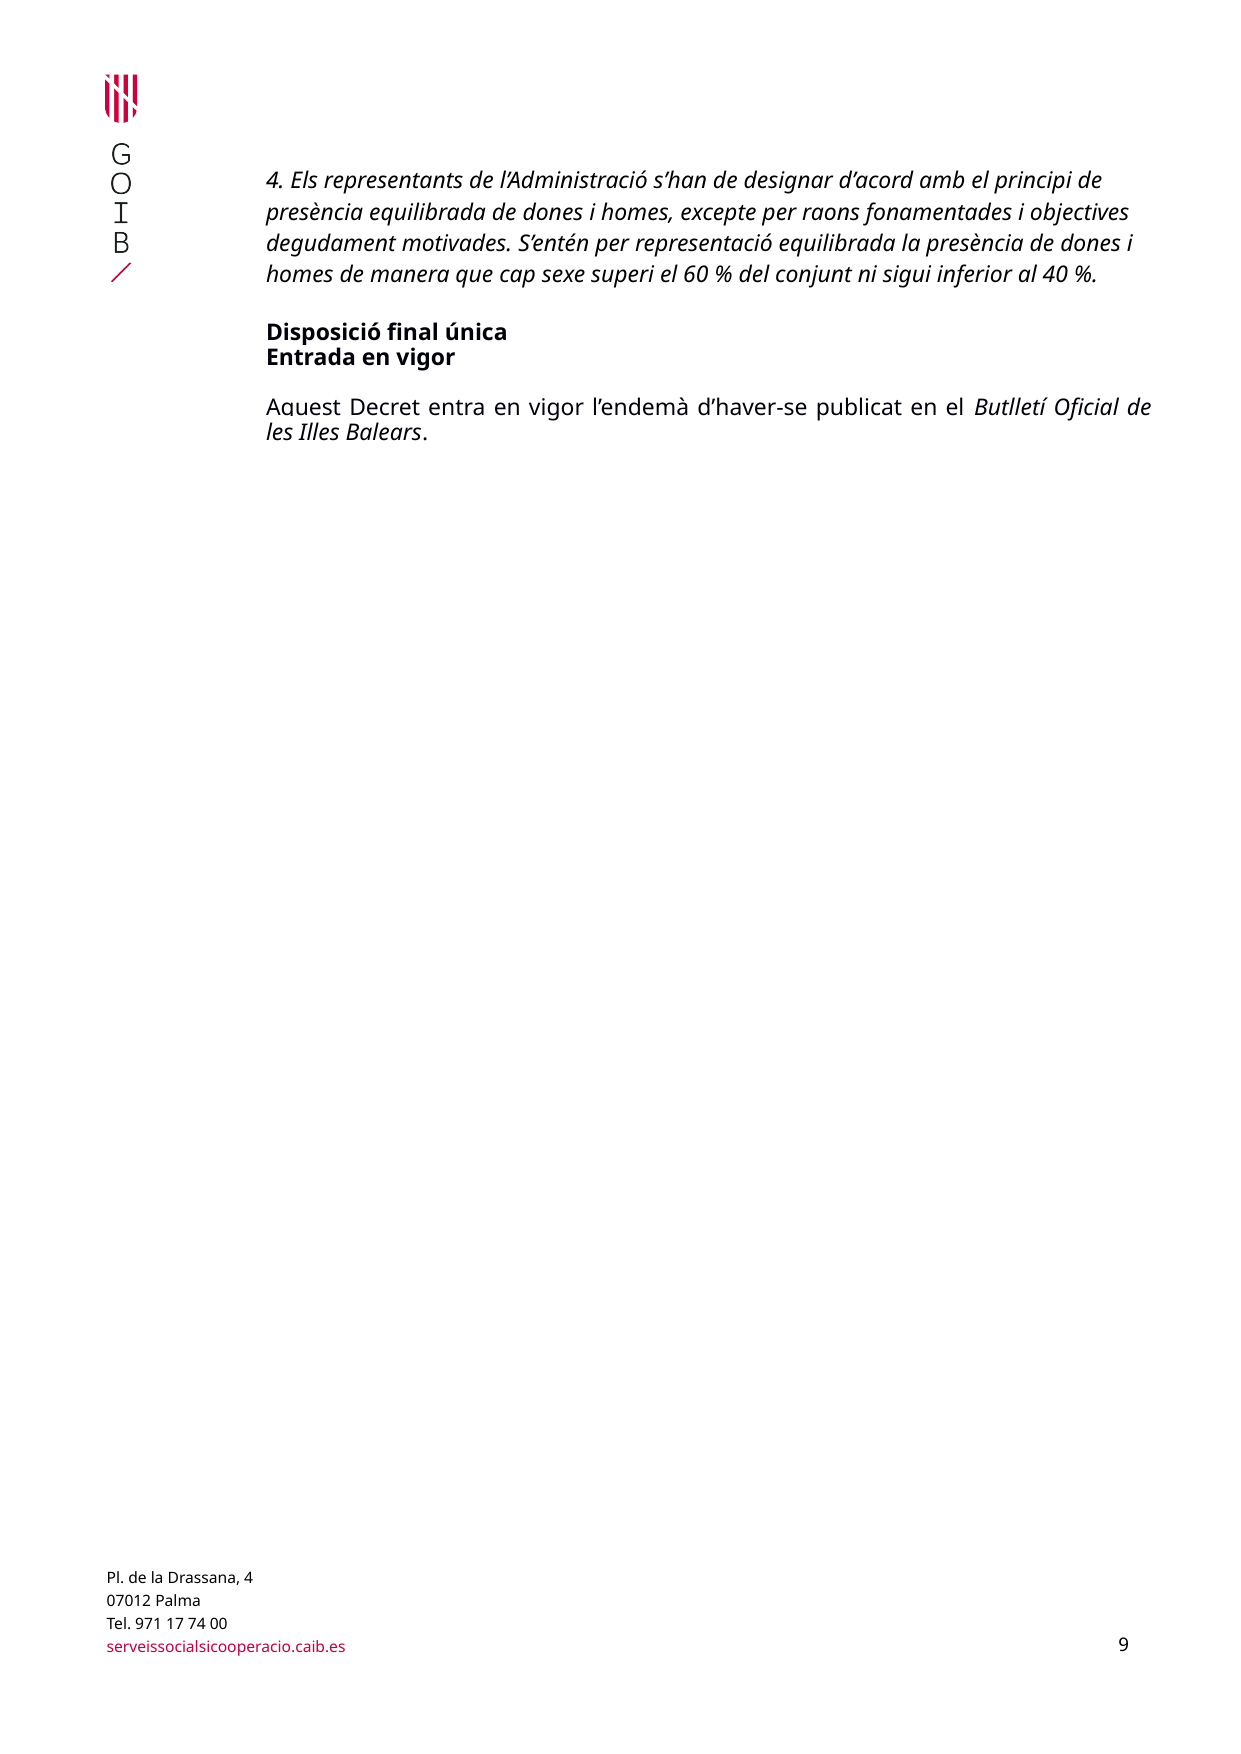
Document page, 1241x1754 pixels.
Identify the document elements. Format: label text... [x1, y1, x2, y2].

text Aquest Decret entra en vigor l’endemà d’haver-se publicat en el Butlletí Oficial de les Illes Balears. [266, 395, 1152, 445]
picture [76, 51, 166, 313]
text 4. Els representants de l’Administració s’han de designar d’acord amb el principi de presència equilibrada de dones i homes, excepte per raons fonamentades i objectives degudament motivades. S’entén per representació equilibrada la presència de dones i homes de manera que cap sexe superi el 60 % del conjunt ni sigui inferior al 40 %. [266, 164, 1152, 289]
text Entrada en vigor [266, 345, 1152, 370]
text Disposició final única [266, 320, 1152, 345]
